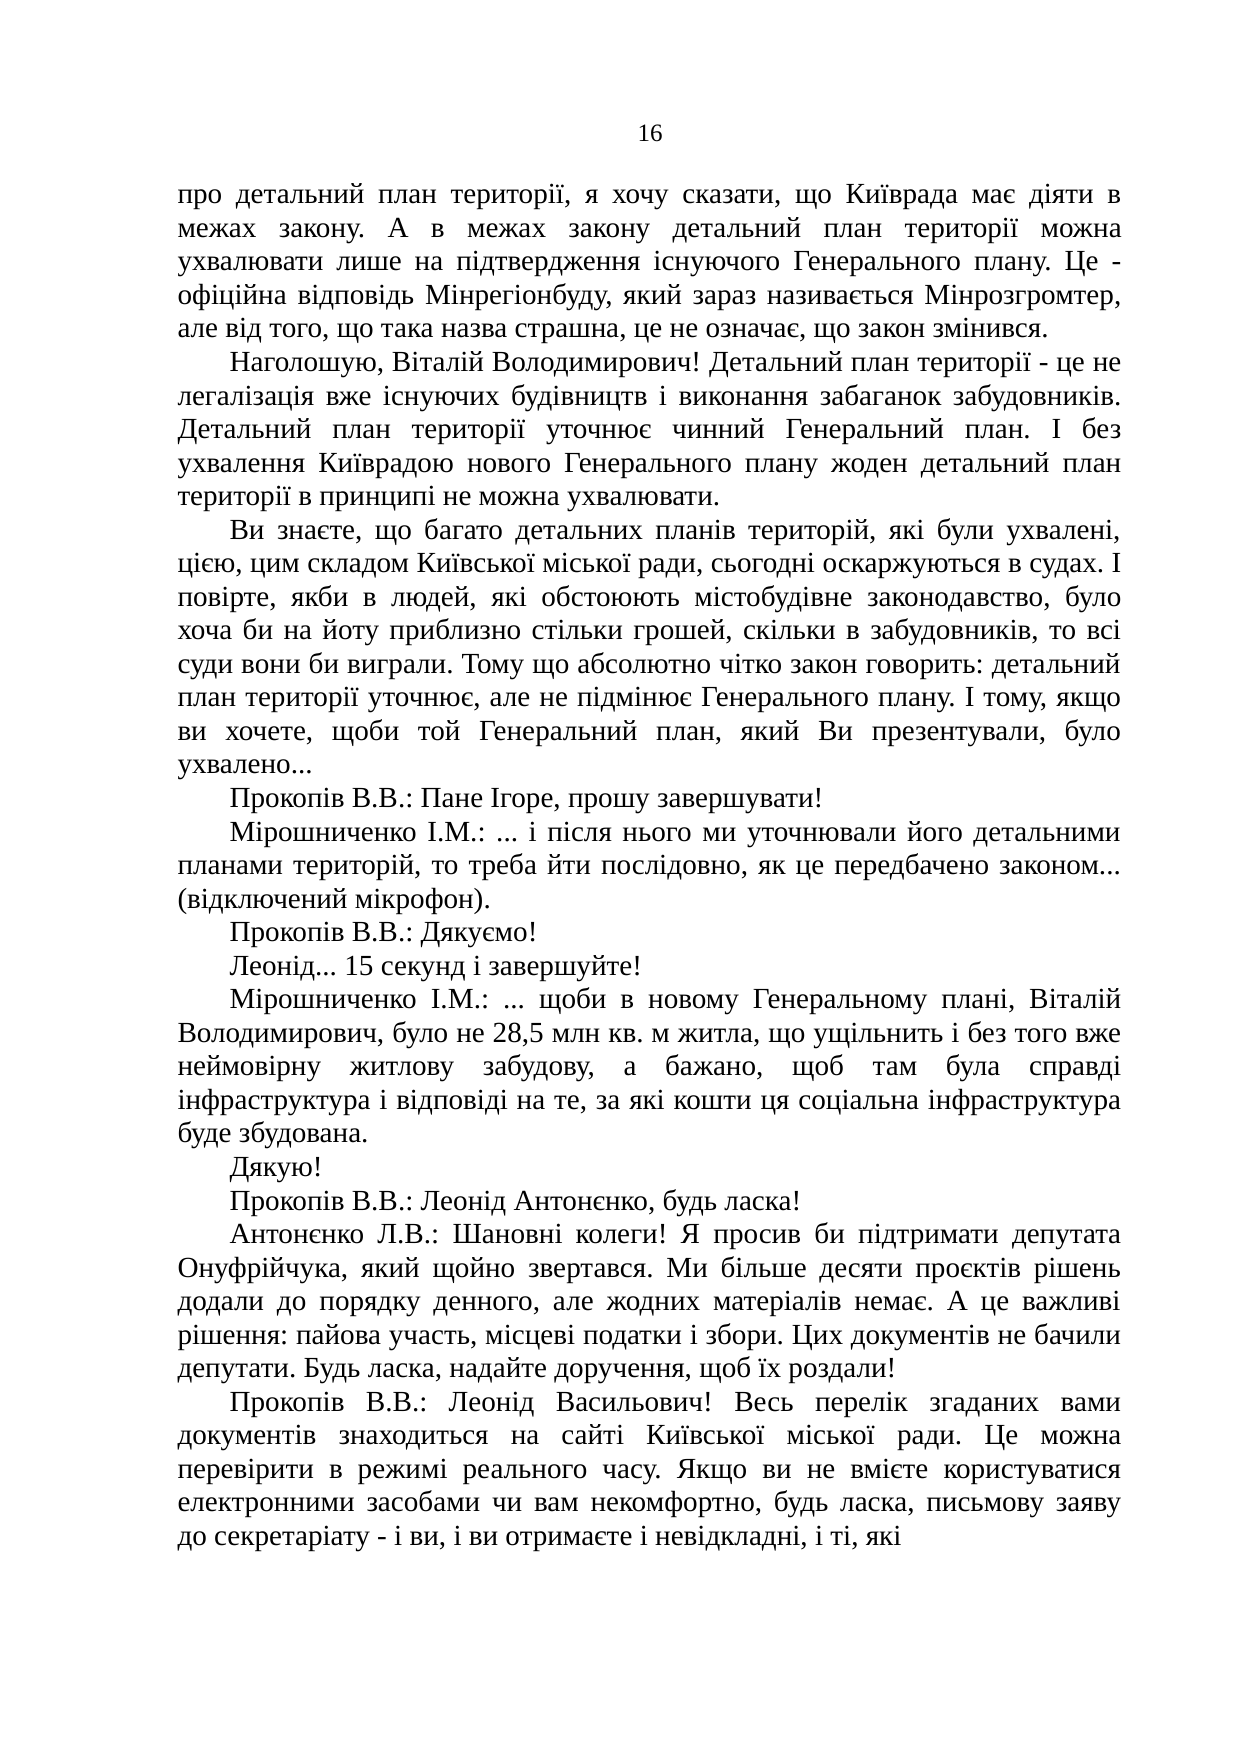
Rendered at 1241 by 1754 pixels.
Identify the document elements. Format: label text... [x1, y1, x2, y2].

text Прокопів В.В.: Леонід Васильович! Весь перелік згаданих вами документів знаходиться на сайті Київської міської ради. Це можна перевірити в режимі реального часу. Якщо ви не вмієте користуватися електронними засобами чи вам некомфортно, будь ласка, письмову заяву до секретаріату - і ви, і ви отримаєте і невідкладні, і ті, які [177, 1384, 1122, 1552]
text Антонєнко Л.В.: Шановні колеги! Я просив би підтримати депутата Онуфрійчука, який щойно звертався. Ми більше десяти проєктів рішень додали до порядку денного, але жодних матеріалів немає. А це важливі рішення: пайова участь, місцеві податки і збори. Цих документів не бачили депутати. Будь ласка, надайте доручення, щоб їх роздали! [177, 1216, 1122, 1384]
text Леонід... 15 секунд і завершуйте! [177, 948, 1122, 981]
text Прокопів В.В.: Леонід Антонєнко, будь ласка! [177, 1183, 1122, 1216]
text Ви знаєте, що багато детальних планів територій, які були ухвалені, цією, цим складом Київської міської ради, сьогодні оскаржуються в судах. І повірте, якби в людей, які обстоюють містобудівне законодавство, було хоча би на йоту приблизно стільки грошей, скільки в забудовників, то всі суди вони би виграли. Тому що абсолютно чітко закон говорить: детальний план території уточнює, але не підмінює Генерального плану. І тому, якщо ви хочете, щоби той Генеральний план, який Ви презентували, було ухвалено... [177, 512, 1122, 780]
text Наголошую, Віталій Володимирович! Детальний план території - це не легалізація вже існуючих будівництв і виконання забаганок забудовників. Детальний план території уточнює чинний Генеральний план. І без ухвалення Київрадою нового Генерального плану жоден детальний план території в принципі не можна ухвалювати. [177, 344, 1122, 512]
text Дякую! [177, 1149, 1122, 1183]
text Мірошниченко І.М.: ... щоби в новому Генеральному плані, Віталій Володимирович, було не 28,5 млн кв. м житла, що ущільнить і без того вже неймовірну житлову забудову, а бажано, щоб там була справді інфраструктура і відповіді на те, за які кошти ця соціальна інфраструктура буде збудована. [177, 981, 1122, 1149]
text про детальний план території, я хочу сказати, що Київрада має діяти в межах закону. А в межах закону детальний план території можна ухвалювати лише на підтвердження існуючого Генерального плану. Це - офіційна відповідь Мінрегіонбуду, який зараз називається Мінрозгромтер, але від того, що така назва страшна, це не означає, що закон змінився. [177, 176, 1122, 344]
text Прокопів В.В.: Пане Ігоре, прошу завершувати! [177, 780, 1122, 814]
text Прокопів В.В.: Дякуємо! [177, 914, 1122, 948]
text Мірошниченко І.М.: ... і після нього ми уточнювали його детальними планами територій, то треба йти послідовно, як це передбачено законом... (відключений мікрофон). [177, 814, 1122, 914]
